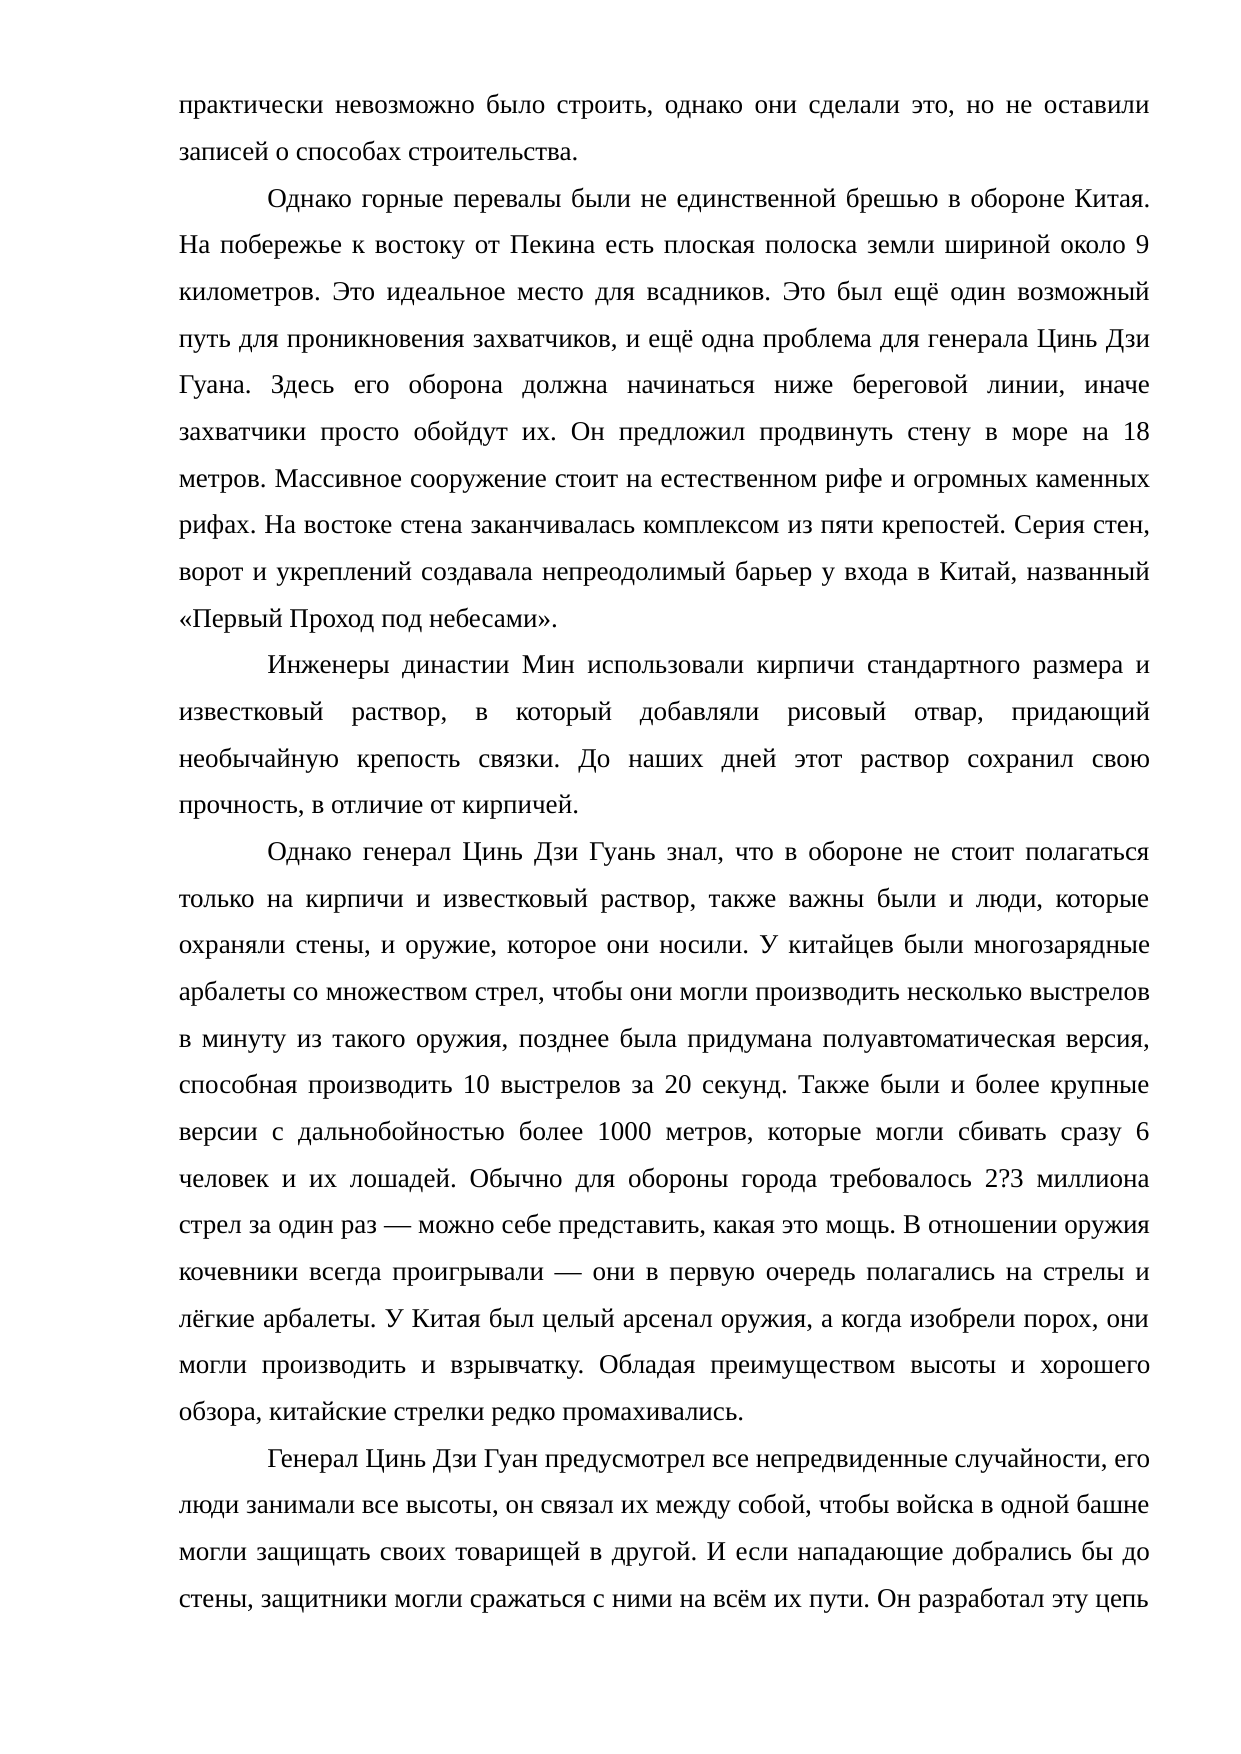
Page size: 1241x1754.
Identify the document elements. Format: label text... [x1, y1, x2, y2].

text Однако генерал Цинь Дзи Гуань знал, что в обороне не стоит полагаться только на кирпичи и известковый раствор, также важны были и люди, которые охраняли стены, и оружие, которое они носили. У китайцев были многозарядные арбалеты со множеством стрел, чтобы они могли производить несколько выстрелов в минуту из такого оружия, позднее была придумана полуавтоматическая версия, способная производить 10 выстрелов за 20 секунд. Также были и более крупные версии с дальнобойностью более 1000 метров, которые могли сбивать сразу 6 человек и их лошадей. Обычно для обороны города требовалось 2?3 миллиона стрел за один раз — можно себе представить, какая это мощь. В отношении оружия кочевники всегда проигрывали — они в первую очередь полагались на стрелы и лёгкие арбалеты. У Китая был целый арсенал оружия, а когда изобрели порох, они могли производить и взрывчатку. Обладая преимуществом высоты и хорошего обзора, китайские стрелки редко промахивались. [178, 835, 1151, 1426]
text Генерал Цинь Дзи Гуан предусмотрел все непредвиденные случайности, его люди занимали все высоты, он связал их между собой, чтобы войска в одной башне могли защищать своих товарищей в другой. И если нападающие добрались бы до стены, защитники могли сражаться с ними на всём их пути. Он разработал эту цепь [178, 1442, 1151, 1613]
text Инженеры династии Мин использовали кирпичи стандартного размера и известковый раствор, в который добавляли рисовый отвар, придающий необычайную крепость связки. До наших дней этот раствор сохранил свою прочность, в отличие от кирпичей. [178, 648, 1151, 820]
text практически невозможно было строить, однако они сделали это, но не оставили записей о способах строительства. [178, 88, 1151, 166]
text Однако горные перевалы были не единственной брешью в обороне Китая. На побережье к востоку от Пекина есть плоская полоска земли шириной около 9 километров. Это идеальное место для всадников. Это был ещё один возможный путь для проникновения захватчиков, и ещё одна проблема для генерала Цинь Дзи Гуана. Здесь его оборона должна начинаться ниже береговой линии, иначе захватчики просто обойдут их. Он предложил продвинуть стену в море на 18 метров. Массивное сооружение стоит на естественном рифе и огромных каменных рифах. На востоке стена заканчивалась комплексом из пяти крепостей. Серия стен, ворот и укреплений создавала непреодолимый барьер у входа в Китай, названный «Первый Проход под небесами». [178, 182, 1151, 633]
